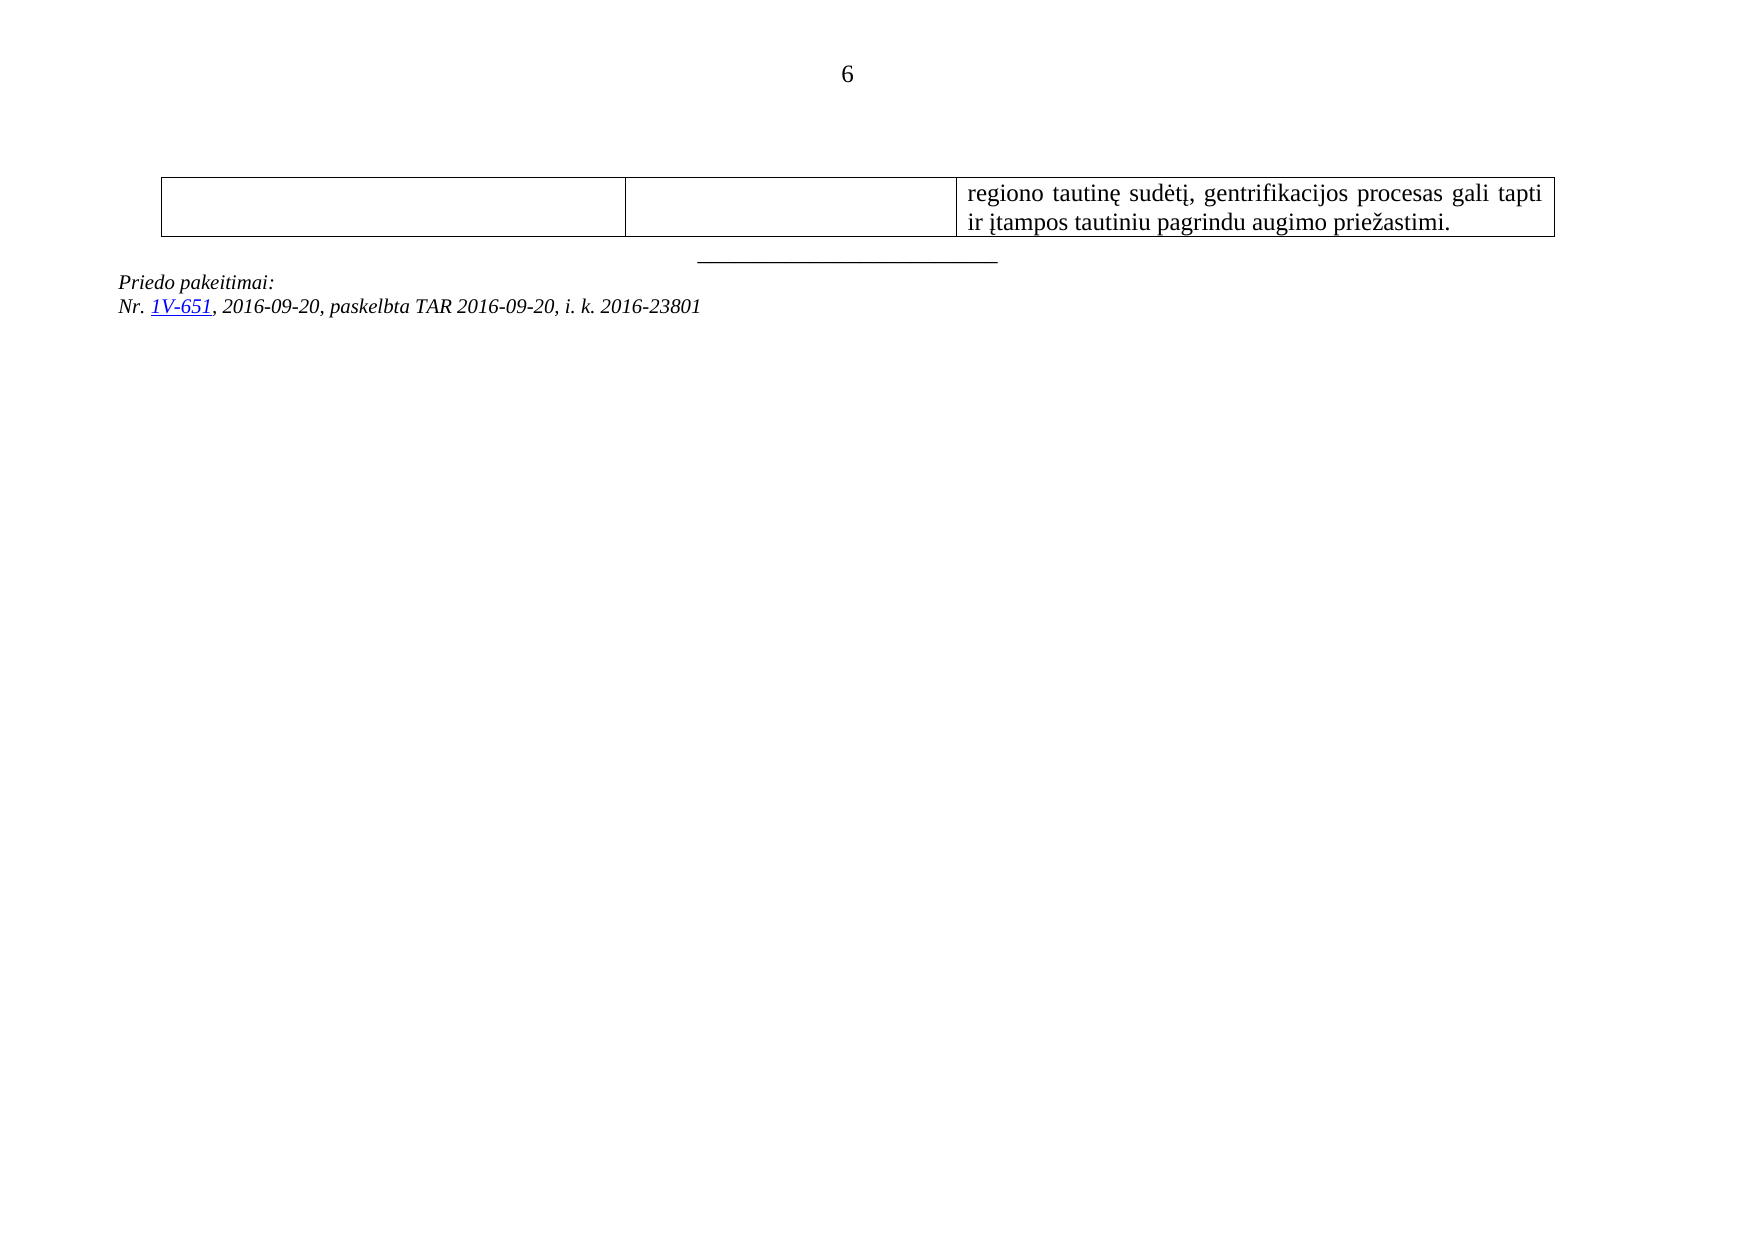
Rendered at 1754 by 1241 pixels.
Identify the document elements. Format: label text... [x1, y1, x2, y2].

text ________________________ [118, 237, 1577, 266]
text Nr. 1V-651, 2016-09-20, paskelbta TAR 2016-09-20, i. k. 2016-23801 [118, 294, 1577, 318]
table_cell regiono tautinę sudėtį, gentrifikacijos procesas gali tapti ir įtampos tautiniu pagrindu augimo priežastimi. [957, 178, 1554, 236]
table_cell [626, 178, 956, 236]
text Priedo pakeitimai: [118, 270, 1577, 294]
table_cell [162, 178, 625, 236]
